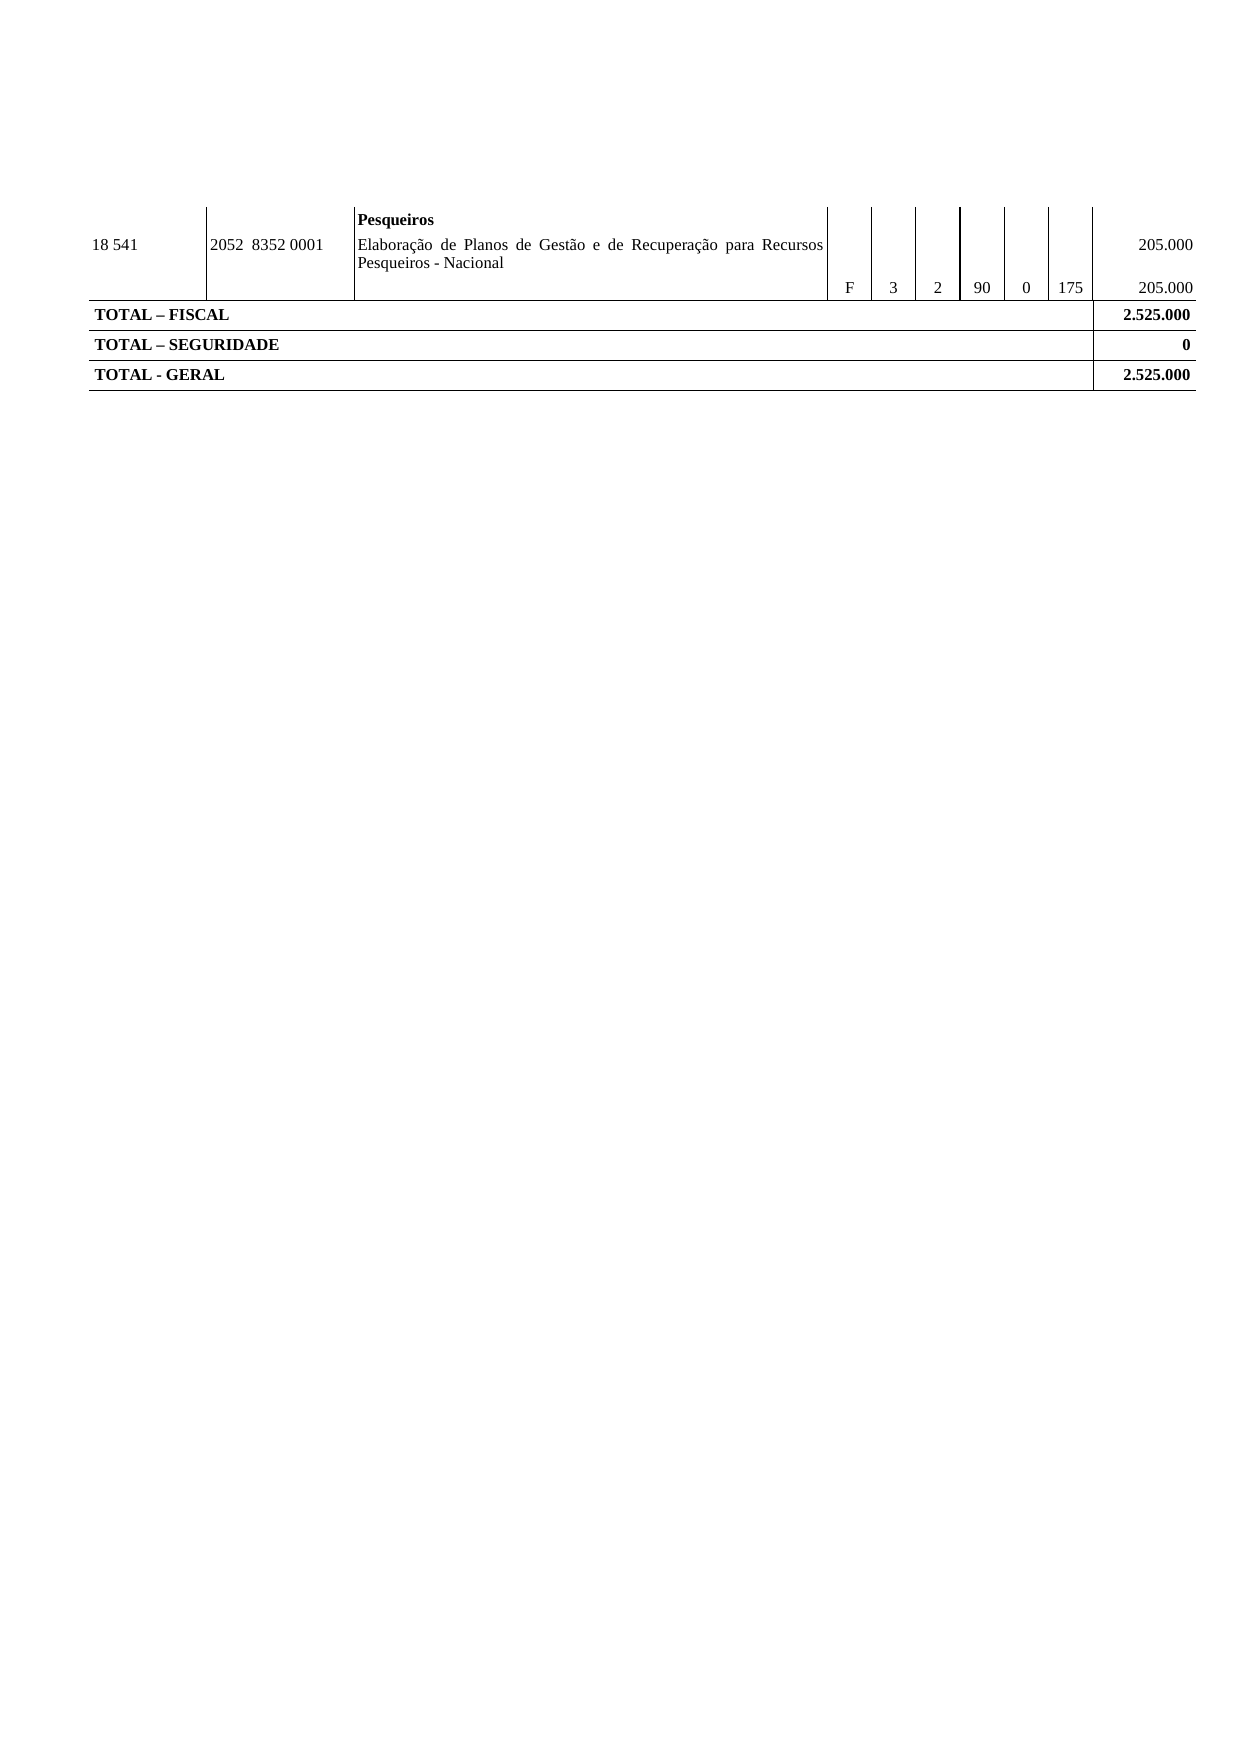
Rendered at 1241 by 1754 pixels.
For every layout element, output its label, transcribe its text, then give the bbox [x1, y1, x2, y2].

table_cell Elaboração de Planos de Gestão e de Recuperação para Recursos Pesqueiros - Nacional [355, 232, 827, 275]
table_cell 0 [1094, 331, 1196, 360]
table_cell [207, 275, 354, 299]
table_cell [828, 207, 871, 232]
table_cell [207, 207, 354, 232]
table_cell [89, 391, 1093, 438]
table_cell [1093, 391, 1196, 438]
table_cell Pesqueiros [355, 207, 827, 232]
table_cell [961, 207, 1004, 232]
table_cell [1093, 207, 1196, 232]
table_cell TOTAL – SEGURIDADE [89, 331, 1093, 360]
table_cell 2.525.000 [1094, 361, 1196, 390]
table_cell [916, 207, 959, 232]
table_cell TOTAL – FISCAL [89, 301, 1093, 329]
table_cell [828, 232, 871, 275]
table_cell 90 [961, 275, 1004, 299]
table_cell 0 [1005, 275, 1048, 299]
table_cell 205.000 [1093, 232, 1196, 275]
table_cell 175 [1049, 275, 1092, 299]
table_cell [1049, 207, 1092, 232]
table_cell 2052 8352 0001 [207, 232, 354, 275]
table_cell 18 541 [89, 232, 206, 275]
table_cell [1005, 232, 1048, 275]
table_cell [89, 275, 206, 299]
table_cell [916, 232, 959, 275]
table_cell [872, 207, 915, 232]
table_cell 2 [916, 275, 959, 299]
table_cell [872, 232, 915, 275]
table_cell 2.525.000 [1094, 301, 1196, 329]
table_cell [1049, 232, 1092, 275]
table_cell 3 [872, 275, 915, 299]
table_cell F [828, 275, 871, 299]
table_cell [355, 275, 827, 299]
table_cell [1005, 207, 1048, 232]
table_cell TOTAL - GERAL [89, 361, 1093, 390]
table_cell [89, 207, 206, 232]
table_cell [961, 232, 1004, 275]
table_cell 205.000 [1093, 275, 1196, 299]
